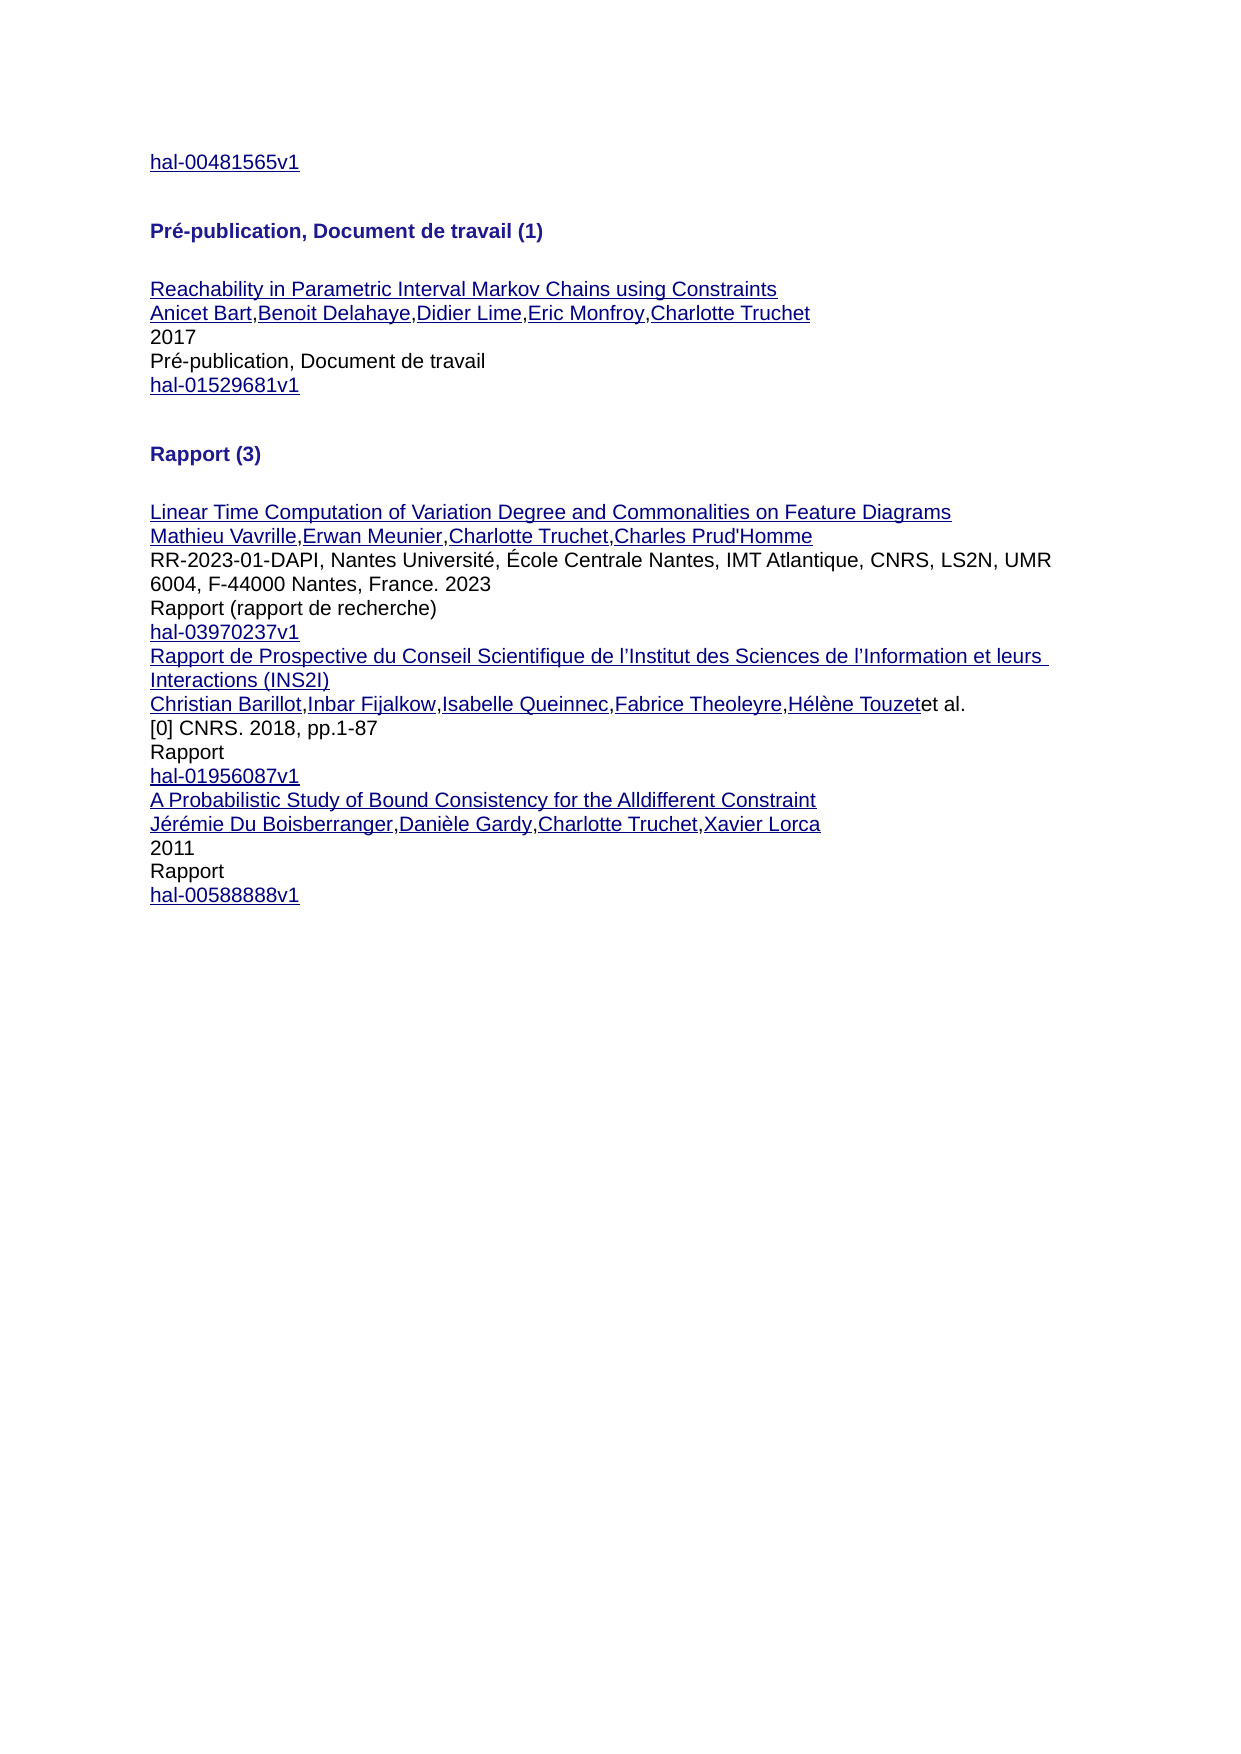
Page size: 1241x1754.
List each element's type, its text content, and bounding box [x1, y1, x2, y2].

table_cell A Probabilistic Study of Bound Consistency for the Alldifferent Constraint Jérémie Du Boisberranger,Danièle Gardy,Charlotte Truchet,Xavier Lorca 2011 Rapport hal-00588888v1 [150, 788, 1090, 907]
table_header Linear Time Computation of Variation Degree and Commonalities on Feature Diagrams Mathieu Vavrille,Erwan Meunier,Charlotte Truchet,Charles Prud'Homme RR-2023-01-DAPI, Nantes Université, École Centrale Nantes, IMT Atlantique, CNRS, LS2N, UMR 6004, F-44000 Nantes, France. 2023 Rapport (rapport de recherche) hal-03970237v1 [150, 500, 1090, 644]
table_header Reachability in Parametric Interval Markov Chains using Constraints Anicet Bart,Benoit Delahaye,Didier Lime,Eric Monfroy,Charlotte Truchet 2017 Pré-publication, Document de travail hal-01529681v1 [150, 277, 1090, 397]
table_cell hal-00481565v1 [150, 150, 1090, 174]
subtitle Rapport (3) [150, 442, 1090, 466]
table_cell Rapport de Prospective du Conseil Scientifique de l’Institut des Sciences de l’Information et leurs Interactions (INS2I) Christian Barillot,Inbar Fijalkow,Isabelle Queinnec,Fabrice Theoleyre,Hélène Touzetet al. [0] CNRS. 2018, pp.1-87 Rapport hal-01956087v1 [150, 644, 1090, 787]
subtitle Pré-publication, Document de travail (1) [150, 219, 1090, 243]
